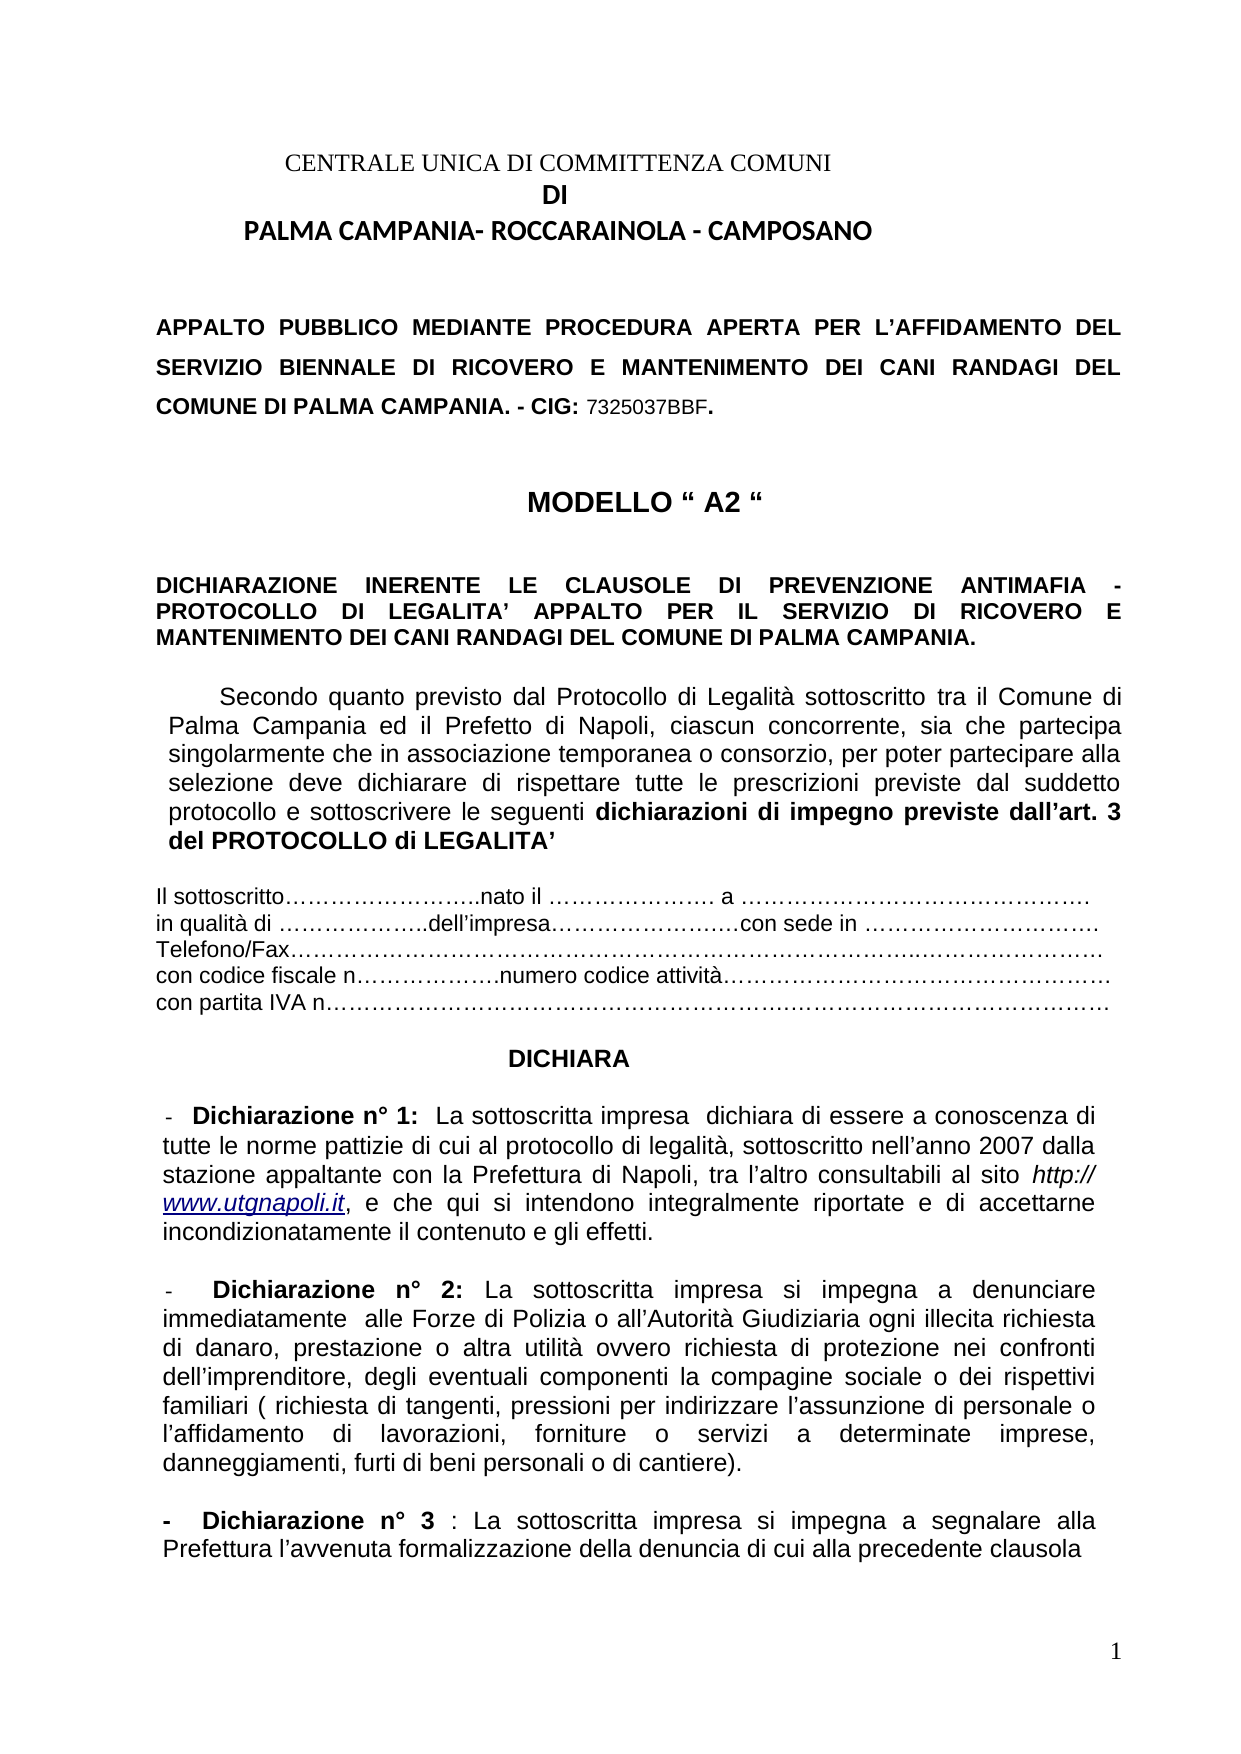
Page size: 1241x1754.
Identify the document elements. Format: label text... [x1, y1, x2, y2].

text Secondo quanto previsto dal Protocollo di Legalità sottoscritto tra il Comune di Palma Campania ed il Prefetto di Napoli, ciascun concorrente, sia che partecipa singolarmente che in associazione temporanea o consorzio, per poter partecipare alla selezione deve dichiarare di rispettare tutte le prescrizioni previste dal suddetto protocollo e sottoscrivere le seguenti dichiarazioni di impegno previste dall’art. 3 del PROTOCOLLO di LEGALITA’ [168, 682, 1122, 854]
text con partita IVA n…………………………………………………….…………………………………… [156, 989, 1122, 1015]
text DICHIARA [168, 1044, 1122, 1072]
text CENTRALE UNICA DI COMMITTENZA COMUNI [92, 148, 1024, 176]
list Dichiarazione n° 2: La sottoscritta impresa si impegna a denunciare immediatamente alle Forze di Polizia o all’Autorità Giudiziaria ogni illecita richiesta di danaro, prestazione o altra utilità ovvero richiesta di protezione nei confronti dell’imprenditore, degli eventuali componenti la compagine sociale o dei rispettivi familiari ( richiesta di tangenti, pressioni per indirizzare l’assunzione di personale o l’affidamento di lavorazioni, forniture o servizi a determinate imprese, danneggiamenti, furti di beni personali o di cantiere). [162, 1275, 1097, 1477]
text Telefono/Fax………………………………………………………………………..…………………… [156, 936, 1122, 962]
text DI [92, 176, 1024, 212]
text in qualità di ………………..dell’impresa………………….…con sede in …………………………. [156, 909, 1122, 936]
text Il sottoscritto……………………..nato il …………………. a ………………………………………. [156, 883, 1122, 909]
text APPALTO PUBBLICO MEDIANTE PROCEDURA APERTA PER L’AFFIDAMENTO DEL SERVIZIO BIENNALE DI RICOVERO E MANTENIMENTO DEI CANI RANDAGI DEL COMUNE DI PALMA CAMPANIA. - CIG: 7325037BBF. [156, 205, 1122, 419]
text DICHIARAZIONE INERENTE LE CLAUSOLE DI PREVENZIONE ANTIMAFIA - PROTOCOLLO DI LEGALITA’ APPALTO PER IL SERVIZIO DI RICOVERO E MANTENIMENTO DEI CANI RANDAGI DEL COMUNE DI PALMA CAMPANIA. [156, 572, 1122, 651]
text MODELLO “ A2 “ [168, 485, 1122, 519]
text con codice fiscale n……………….numero codice attività…………………………………………… [156, 962, 1122, 989]
list Dichiarazione n° 1: La sottoscritta impresa dichiara di essere a conoscenza di tutte le norme pattizie di cui al protocollo di legalità, sottoscritto nell’anno 2007 dalla stazione appaltante con la Prefettura di Napoli, tra l’altro consultabili al sito http:// www.utgnapoli.it, e che qui si intendono integralmente riportate e di accettarne incondizionatamente il contenuto e gli effetti. [162, 1101, 1097, 1246]
text PALMA CAMPANIA- ROCCARAINOLA - CAMPOSANO [92, 212, 1024, 248]
text - Dichiarazione n° 3 : La sottoscritta impresa si impegna a segnalare alla Prefettura l’avvenuta formalizzazione della denuncia di cui alla precedente clausola [162, 1506, 1097, 1563]
